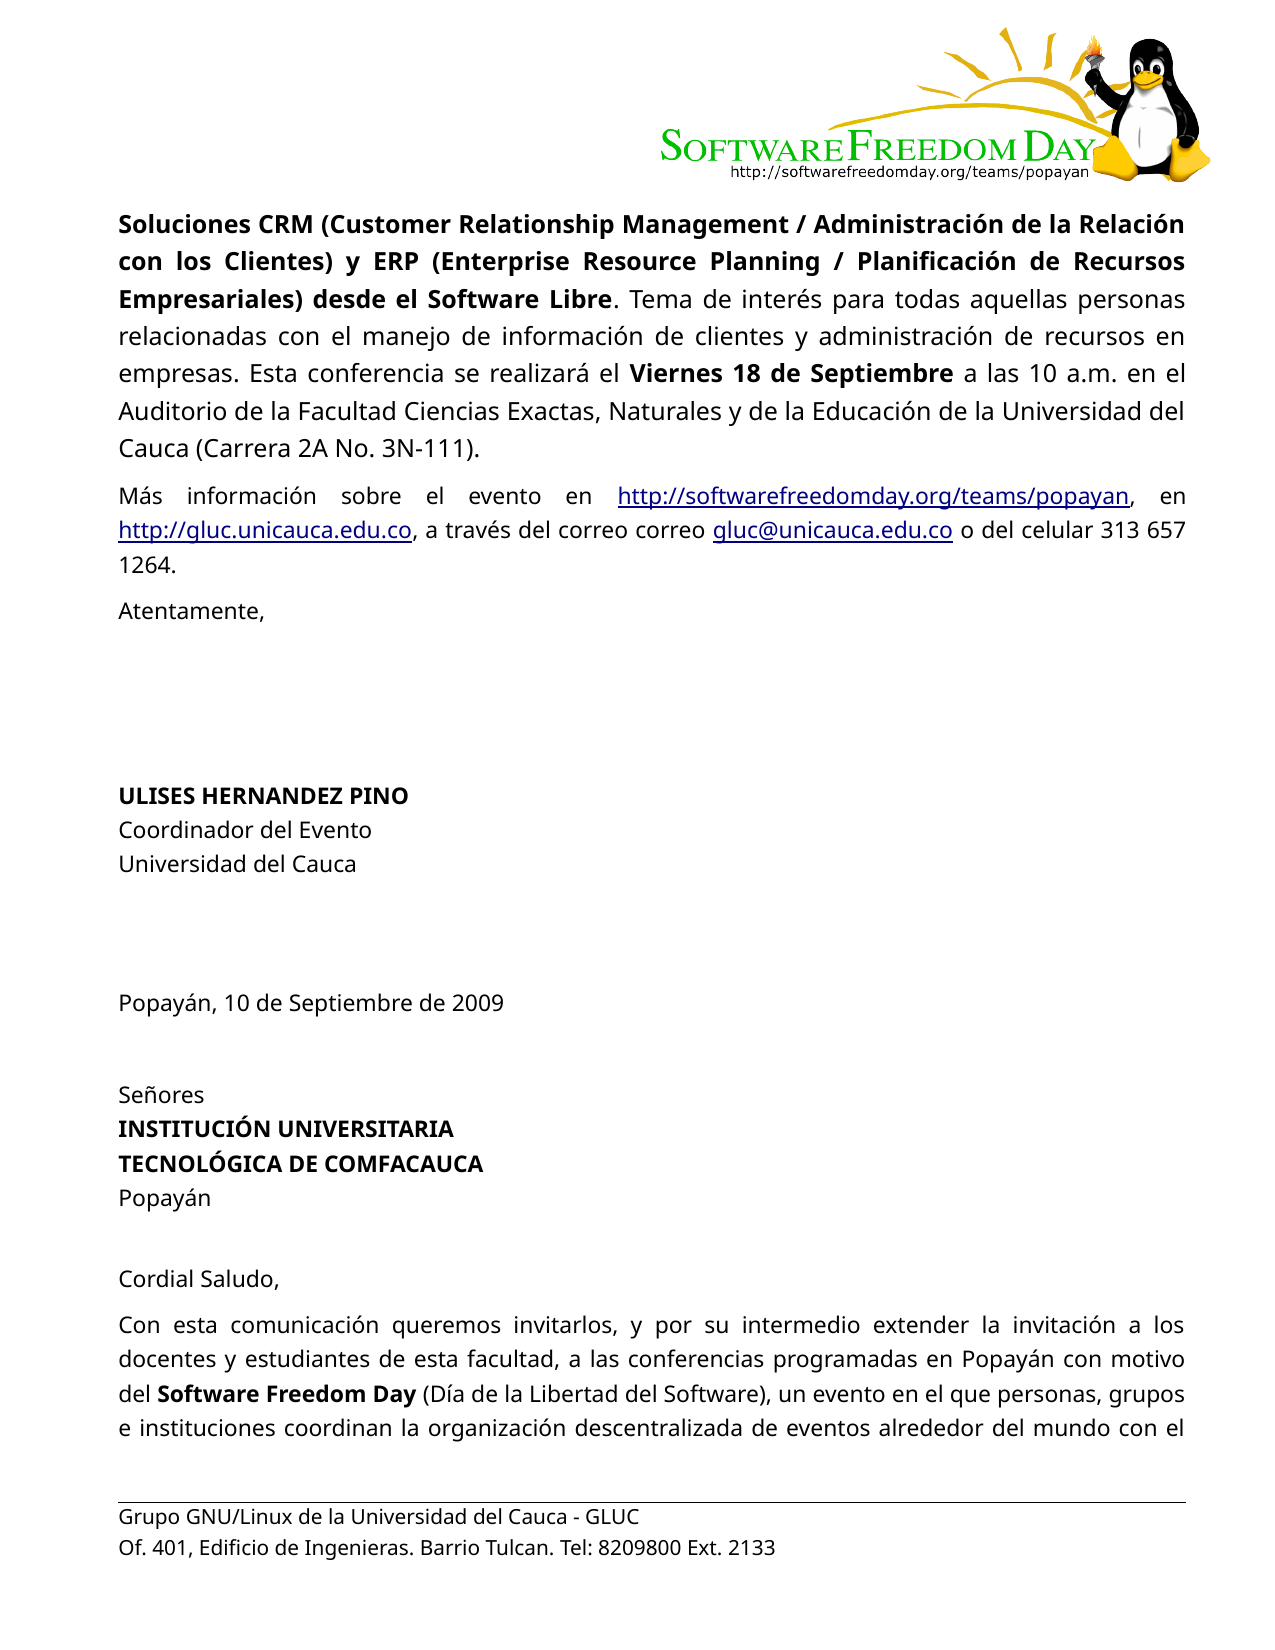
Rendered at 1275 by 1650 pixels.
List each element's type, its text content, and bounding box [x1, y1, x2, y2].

text Cordial Saludo, [118, 1228, 1186, 1294]
text Más información sobre el evento en http://softwarefreedomday.org/teams/popayan, en http://gluc.unicauca.edu.co, a través del correo correo gluc@unicauca.edu.co o del celular 313 657 1264. [118, 480, 1186, 580]
text Popayán, 10 de Septiembre de 2009 [118, 987, 1186, 1018]
text ULISES HERNANDEZ PINO Coordinador del Evento Universidad del Cauca [118, 779, 1186, 879]
text Soluciones CRM (Customer Relationship Management / Administración de la Relación con los Clientes) y ERP (Enterprise Resource Planning / Planificación de Recursos Empresariales) desde el Software Libre. Tema de interés para todas aquellas personas relacionadas con el manejo de información de clientes y administración de recursos en empresas. Esta conferencia se realizará el Viernes 18 de Septiembre a las 10 a.m. en el Auditorio de la Facultad Ciencias Exactas, Naturales y de la Educación de la Universidad del Cauca (Carrera 2A No. 3N-111). [118, 207, 1186, 465]
text Señores INSTITUCIÓN UNIVERSITARIA TECNOLÓGICA DE COMFACAUCA Popayán [118, 1079, 1186, 1213]
text Con esta comunicación queremos invitarlos, y por su intermedio extender la invitación a los docentes y estudiantes de esta facultad, a las conferencias programadas en Popayán con motivo del Software Freedom Day (Día de la Libertad del Software), un evento en el que personas, grupos e instituciones coordinan la organización descentralizada de eventos alrededor del mundo con el [118, 1309, 1186, 1443]
text Atentamente, [118, 595, 1186, 626]
picture [660, 26, 1214, 184]
